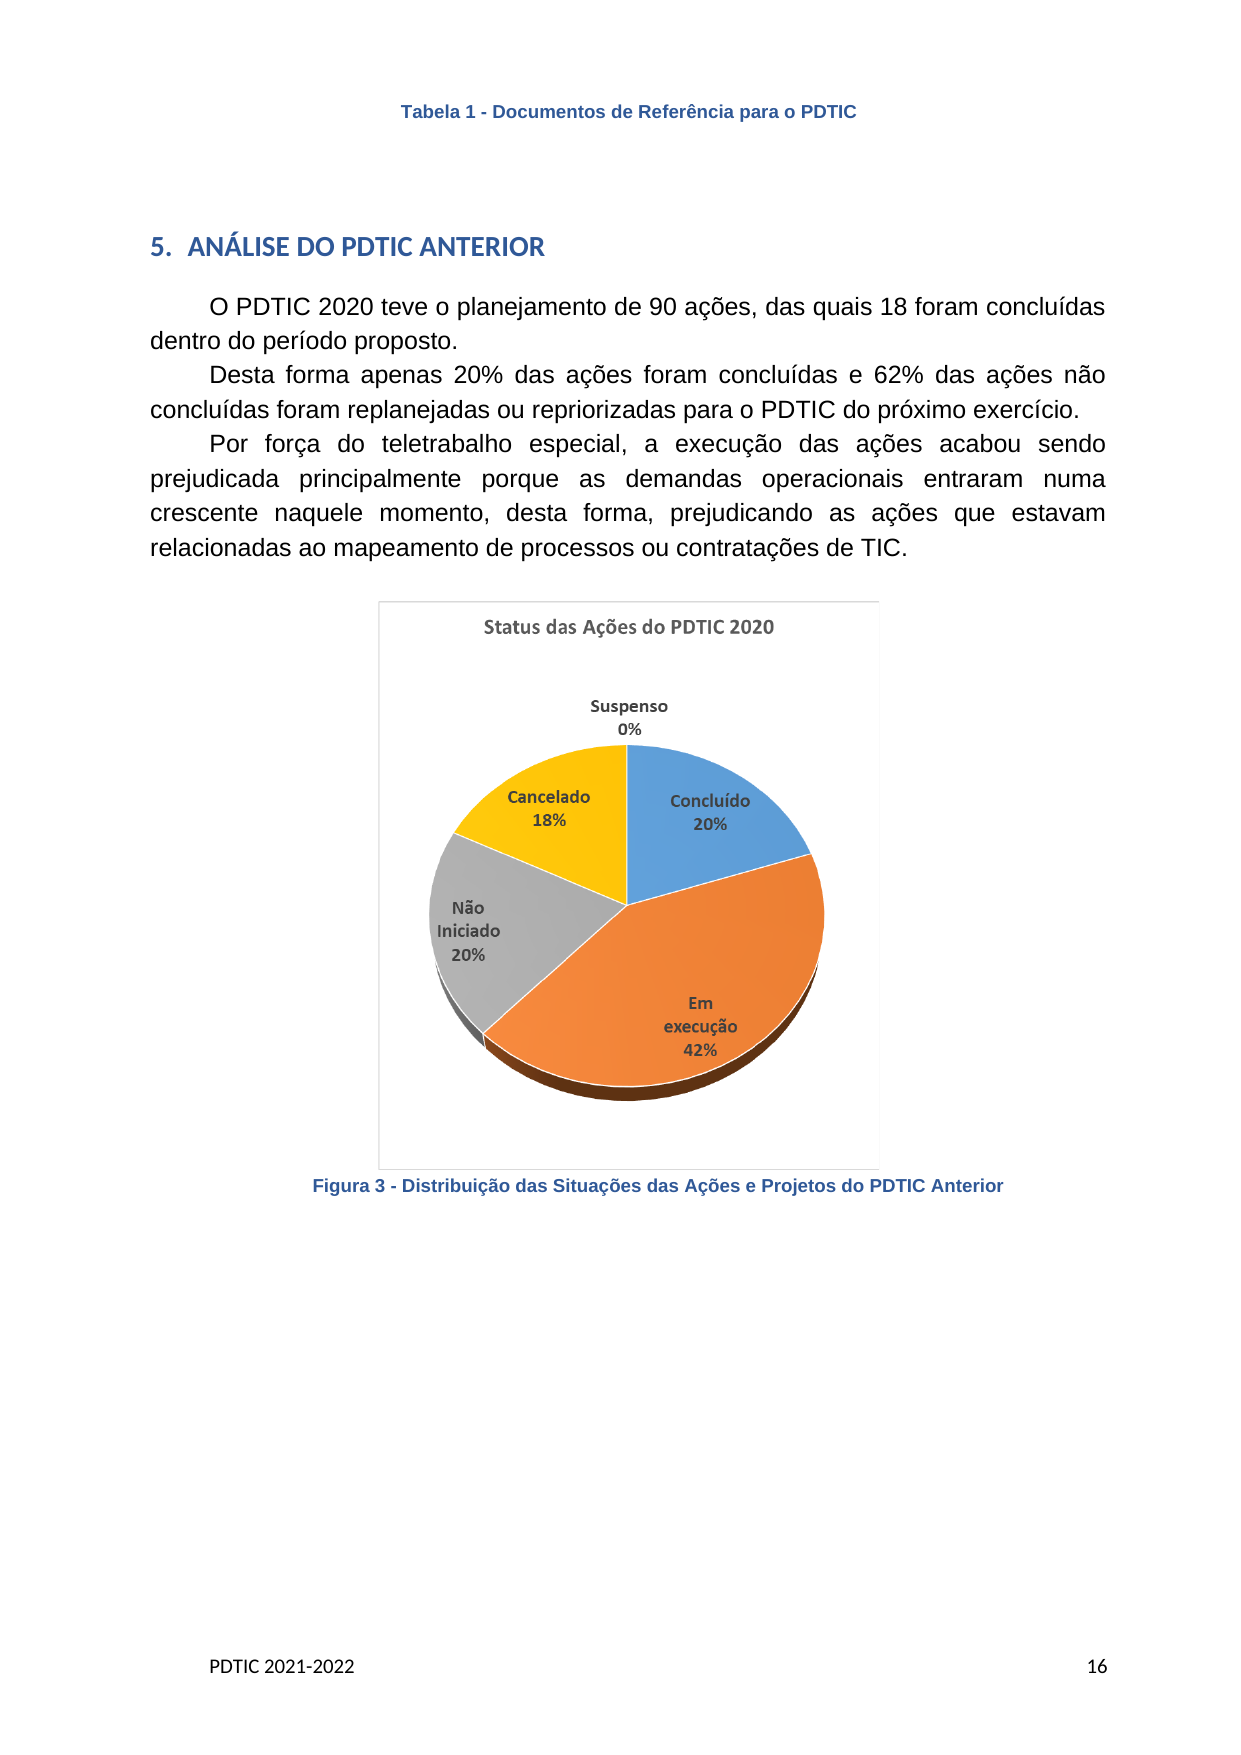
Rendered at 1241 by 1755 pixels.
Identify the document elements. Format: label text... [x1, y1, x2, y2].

subtitle ANÁLISE DO PDTIC ANTERIOR [150, 228, 1107, 264]
text Por força do teletrabalho especial, a execução das ações acabou sendo prejudicada principalmente porque as demandas operacionais entraram numa crescente naquele momento, desta forma, prejudicando as ações que estavam relacionadas ao mapeamento de processos ou contratações de TIC. [150, 429, 1107, 562]
text Tabela 1 - Documentos de Referência para o PDTIC [150, 100, 1107, 122]
text Desta forma apenas 20% das ações foram concluídas e 62% das ações não concluídas foram replanejadas ou repriorizadas para o PDTIC do próximo exercício. [150, 361, 1107, 424]
text O PDTIC 2020 teve o planejamento de 90 ações, das quais 18 foram concluídas dentro do período proposto. [150, 292, 1107, 355]
text Figura 3 - Distribuição das Situações das Ações e Projetos do PDTIC Anterior [150, 1174, 1107, 1196]
